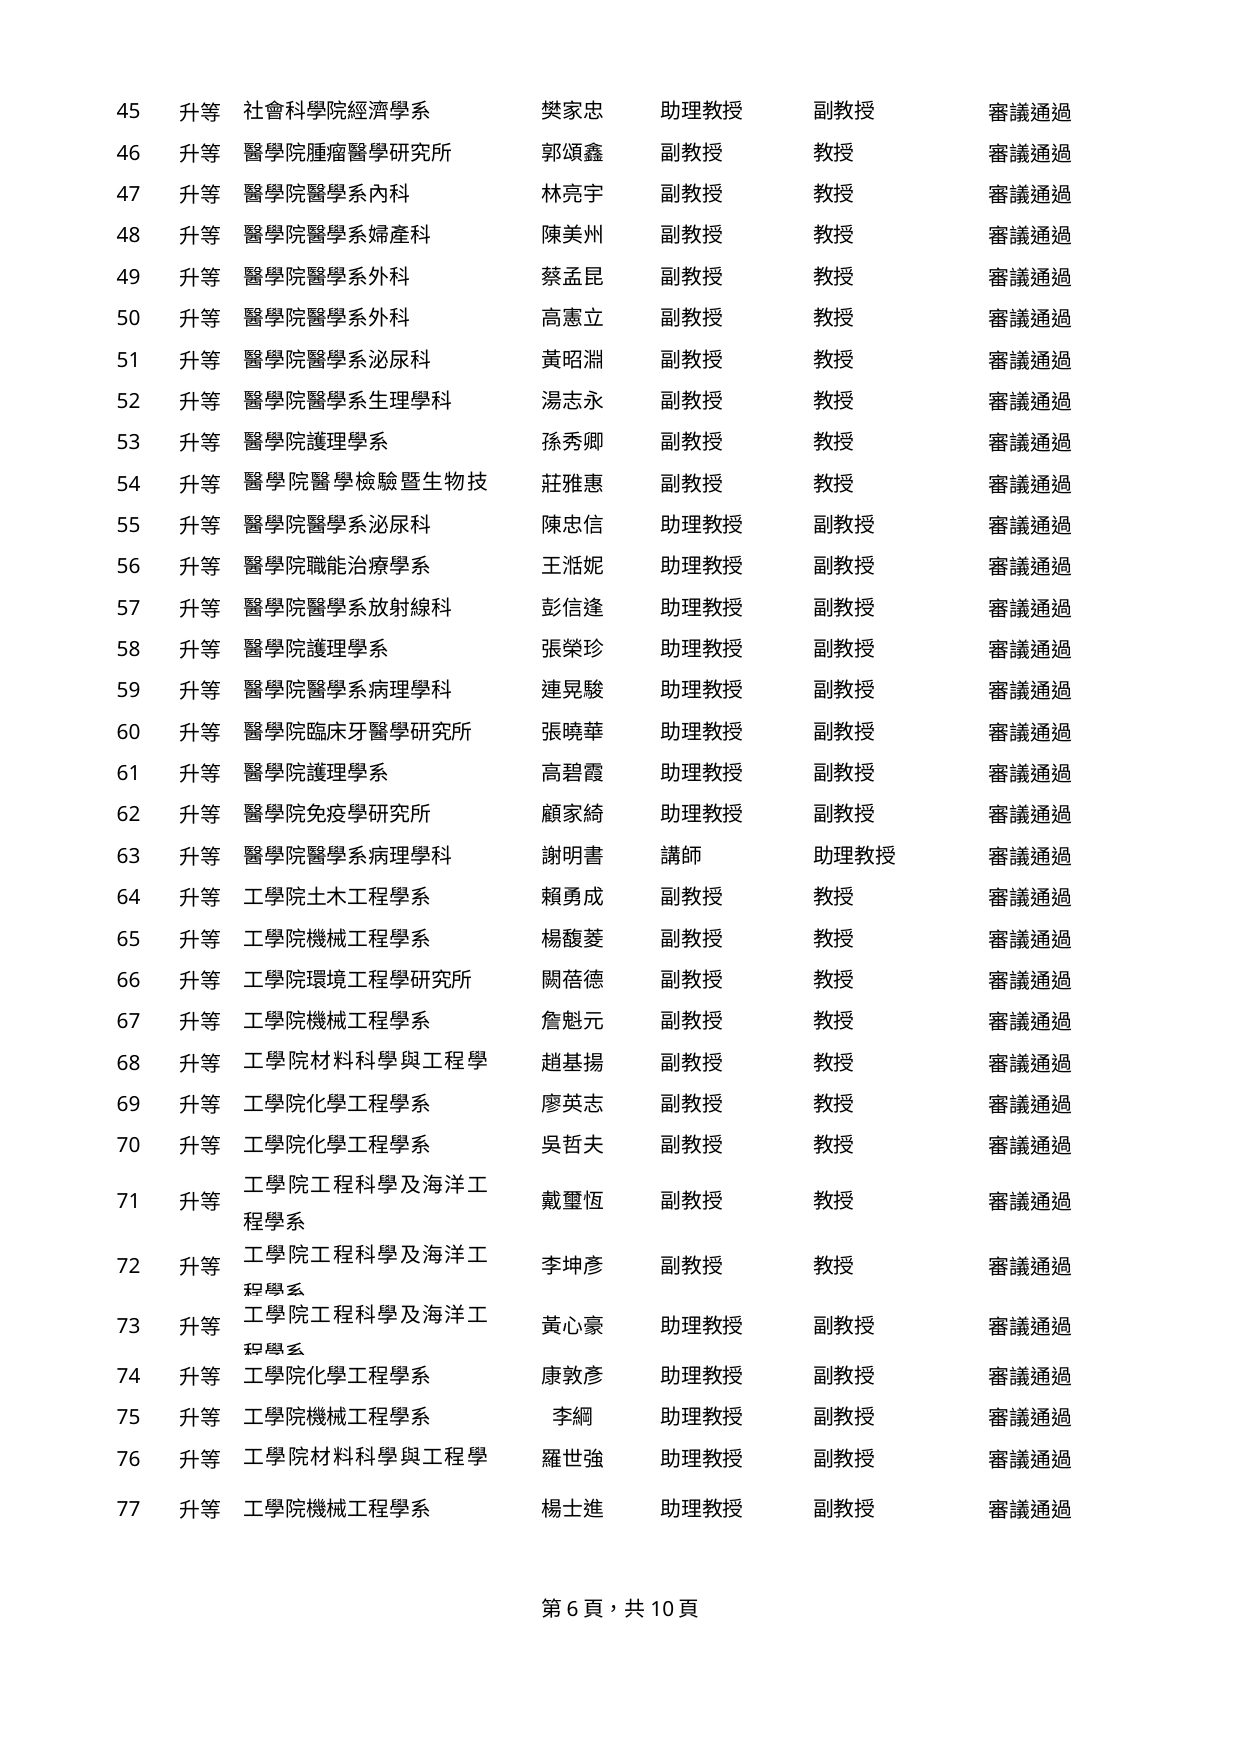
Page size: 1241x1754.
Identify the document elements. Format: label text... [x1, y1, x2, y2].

table_cell 副教授 [654, 1124, 802, 1165]
table_cell 48 [90, 214, 167, 256]
table_cell 工學院機械工程學系 [240, 1479, 491, 1538]
table_cell 醫學院醫學系外科 [240, 256, 491, 297]
table_cell 升等 [167, 917, 240, 959]
table_cell 升等 [167, 752, 240, 793]
table_cell 助理教授 [654, 1355, 802, 1396]
table_cell 副教授 [654, 421, 802, 462]
table_cell 升等 [167, 504, 240, 545]
table_cell 審議通過 [949, 504, 1112, 545]
table_cell 升等 [167, 628, 240, 669]
table_cell 58 [90, 628, 167, 669]
table_cell 教授 [802, 463, 949, 504]
table_cell 助理教授 [654, 1479, 802, 1538]
table_cell 升等 [167, 959, 240, 1000]
table_cell 戴璽恆 [491, 1165, 654, 1236]
table_cell 46 [90, 132, 167, 173]
table_cell 李綱 [491, 1396, 654, 1437]
table_cell 醫學院醫學系外科 [240, 297, 491, 338]
table_cell 審議通過 [949, 959, 1112, 1000]
table_cell 升等 [167, 1041, 240, 1083]
table_cell 副教授 [802, 711, 949, 752]
table_cell 教授 [802, 1165, 949, 1236]
table_cell 升等 [167, 1124, 240, 1165]
table_cell 醫學院醫學系病理學科 [240, 835, 491, 876]
table_cell 54 [90, 463, 167, 504]
table_cell 李坤彥 [491, 1236, 654, 1296]
table_cell 審議通過 [949, 1296, 1112, 1355]
table_cell 助理教授 [654, 586, 802, 628]
table_cell 教授 [802, 421, 949, 462]
table_cell 助理教授 [654, 711, 802, 752]
table_cell 升等 [167, 876, 240, 917]
table_cell 副教授 [654, 173, 802, 214]
table_cell 審議通過 [949, 1236, 1112, 1296]
table_cell 副教授 [654, 876, 802, 917]
table_cell 醫學院護理學系 [240, 628, 491, 669]
table_cell 升等 [167, 463, 240, 504]
table_cell 副教授 [654, 959, 802, 1000]
table_cell 副教授 [802, 669, 949, 711]
table_cell 升等 [167, 1355, 240, 1396]
table_cell 73 [90, 1296, 167, 1355]
table_cell 副教授 [654, 380, 802, 421]
table_cell 審議通過 [949, 545, 1112, 586]
table_cell 副教授 [802, 90, 949, 132]
table_cell 羅世強 [491, 1438, 654, 1479]
table_cell 陳美州 [491, 214, 654, 256]
table_cell 郭頌鑫 [491, 132, 654, 173]
table_cell 工學院化學工程學系 [240, 1124, 491, 1165]
table_cell 教授 [802, 338, 949, 380]
table_cell 助理教授 [654, 545, 802, 586]
table_cell 連晃駿 [491, 669, 654, 711]
table_cell 副教授 [654, 1165, 802, 1236]
table_cell 57 [90, 586, 167, 628]
table_cell 教授 [802, 380, 949, 421]
table_cell 70 [90, 1124, 167, 1165]
table_cell 審議通過 [949, 586, 1112, 628]
table_cell 楊士進 [491, 1479, 654, 1538]
table_cell 林亮宇 [491, 173, 654, 214]
table_cell 審議通過 [949, 793, 1112, 834]
table_cell 審議通過 [949, 1041, 1112, 1083]
table_cell 醫學院醫學系婦產科 [240, 214, 491, 256]
table_cell 升等 [167, 1479, 240, 1538]
table_cell 教授 [802, 1083, 949, 1124]
table_cell 審議通過 [949, 1083, 1112, 1124]
table_cell 審議通過 [949, 1438, 1112, 1479]
table_cell 67 [90, 1000, 167, 1041]
table_cell 工學院機械工程學系 [240, 1396, 491, 1437]
table_cell 升等 [167, 338, 240, 380]
table_cell 升等 [167, 1438, 240, 1479]
table_cell 助理教授 [654, 793, 802, 834]
table_cell 審議通過 [949, 1000, 1112, 1041]
table_cell 49 [90, 256, 167, 297]
table_cell 助理教授 [802, 835, 949, 876]
table_cell 74 [90, 1355, 167, 1396]
table_cell 副教授 [654, 1000, 802, 1041]
table_cell 醫學院醫學系泌尿科 [240, 504, 491, 545]
table_cell 63 [90, 835, 167, 876]
table_cell 張曉華 [491, 711, 654, 752]
table_cell 65 [90, 917, 167, 959]
table_cell 升等 [167, 421, 240, 462]
table_cell 副教授 [802, 1296, 949, 1355]
table_cell 副教授 [802, 752, 949, 793]
table_cell 副教授 [802, 1355, 949, 1396]
table_cell 康敦彥 [491, 1355, 654, 1396]
table_cell 審議通過 [949, 90, 1112, 132]
table_cell 醫學院醫學系放射線科 [240, 586, 491, 628]
table_cell 副教授 [654, 338, 802, 380]
table_cell 升等 [167, 132, 240, 173]
table_cell 教授 [802, 214, 949, 256]
table_cell 廖英志 [491, 1083, 654, 1124]
table_cell 升等 [167, 1236, 240, 1296]
table_cell 詹魁元 [491, 1000, 654, 1041]
table_cell 醫學院醫學系泌尿科 [240, 338, 491, 380]
table_cell 審議通過 [949, 917, 1112, 959]
table_cell 50 [90, 297, 167, 338]
table_cell 審議通過 [949, 1396, 1112, 1437]
table_cell 69 [90, 1083, 167, 1124]
table_cell 副教授 [802, 1396, 949, 1437]
table_cell 62 [90, 793, 167, 834]
table_cell 工學院機械工程學系 [240, 1000, 491, 1041]
table_cell 副教授 [802, 586, 949, 628]
table_cell 升等 [167, 711, 240, 752]
table_cell 審議通過 [949, 1165, 1112, 1236]
table_cell 47 [90, 173, 167, 214]
table_cell 審議通過 [949, 256, 1112, 297]
table_cell 闕蓓德 [491, 959, 654, 1000]
table_cell 顧家綺 [491, 793, 654, 834]
table_cell 75 [90, 1396, 167, 1437]
table_cell 升等 [167, 1296, 240, 1355]
table_cell 趙基揚 [491, 1041, 654, 1083]
table_cell 醫學院醫學系生理學科 [240, 380, 491, 421]
table_cell 副教授 [654, 1041, 802, 1083]
table_cell 教授 [802, 1124, 949, 1165]
table_cell 副教授 [654, 297, 802, 338]
table_cell 教授 [802, 297, 949, 338]
table_cell 副教授 [802, 504, 949, 545]
table_cell 審議通過 [949, 628, 1112, 669]
table_cell 賴勇成 [491, 876, 654, 917]
table_cell 45 [90, 90, 167, 132]
table_cell 副教授 [654, 1236, 802, 1296]
table_cell 升等 [167, 297, 240, 338]
table_cell 張榮珍 [491, 628, 654, 669]
table_cell 副教授 [654, 214, 802, 256]
table_cell 副教授 [802, 1479, 949, 1538]
table_cell 審議通過 [949, 132, 1112, 173]
table_cell 升等 [167, 380, 240, 421]
table_cell 審議通過 [949, 1355, 1112, 1396]
table_cell 工學院機械工程學系 [240, 917, 491, 959]
table_cell 副教授 [654, 256, 802, 297]
table_cell 助理教授 [654, 1296, 802, 1355]
table_cell 副教授 [654, 463, 802, 504]
table_cell 醫學院護理學系 [240, 421, 491, 462]
table_cell 升等 [167, 173, 240, 214]
table_cell 教授 [802, 1041, 949, 1083]
table_cell 醫學院醫學系內科 [240, 173, 491, 214]
table_cell 66 [90, 959, 167, 1000]
table_cell 審議通過 [949, 835, 1112, 876]
table_cell 醫學院腫瘤醫學研究所 [240, 132, 491, 173]
table_cell 謝明書 [491, 835, 654, 876]
table_cell 升等 [167, 835, 240, 876]
table_cell 68 [90, 1041, 167, 1083]
table_cell 56 [90, 545, 167, 586]
table_cell 工學院化學工程學系 [240, 1083, 491, 1124]
table_cell 審議通過 [949, 669, 1112, 711]
table_cell 審議通過 [949, 1124, 1112, 1165]
table_cell 助理教授 [654, 669, 802, 711]
table_cell 教授 [802, 876, 949, 917]
table_cell 高憲立 [491, 297, 654, 338]
table_cell 審議通過 [949, 338, 1112, 380]
table_cell 莊雅惠 [491, 463, 654, 504]
table_cell 工學院土木工程學系 [240, 876, 491, 917]
table_cell 工學院化學工程學系 [240, 1355, 491, 1396]
table_cell 52 [90, 380, 167, 421]
table_cell 助理教授 [654, 90, 802, 132]
table_cell 76 [90, 1438, 167, 1479]
table_cell 醫學院免疫學研究所 [240, 793, 491, 834]
table_cell 王湉妮 [491, 545, 654, 586]
table_cell 升等 [167, 669, 240, 711]
table_cell 升等 [167, 1165, 240, 1236]
table_cell 講師 [654, 835, 802, 876]
table_cell 副教授 [802, 793, 949, 834]
table_cell 工學院材料科學與工程學系 [240, 1438, 491, 1479]
table_cell 教授 [802, 1236, 949, 1296]
table_cell 升等 [167, 545, 240, 586]
table_cell 升等 [167, 1396, 240, 1437]
table_cell 審議通過 [949, 876, 1112, 917]
table_cell 審議通過 [949, 752, 1112, 793]
table_cell 審議通過 [949, 173, 1112, 214]
table_cell 審議通過 [949, 214, 1112, 256]
table_cell 黃心豪 [491, 1296, 654, 1355]
table_cell 副教授 [654, 1083, 802, 1124]
table_cell 審議通過 [949, 463, 1112, 504]
table_cell 61 [90, 752, 167, 793]
table_cell 教授 [802, 173, 949, 214]
table_cell 教授 [802, 132, 949, 173]
table_cell 蔡孟昆 [491, 256, 654, 297]
table_cell 77 [90, 1479, 167, 1538]
table_cell 吳哲夫 [491, 1124, 654, 1165]
table_cell 孫秀卿 [491, 421, 654, 462]
table_cell 工學院環境工程學研究所 [240, 959, 491, 1000]
table_cell 助理教授 [654, 1396, 802, 1437]
table_cell 教授 [802, 256, 949, 297]
table_cell 升等 [167, 90, 240, 132]
table_cell 教授 [802, 959, 949, 1000]
table_cell 升等 [167, 256, 240, 297]
table_cell 社會科學院經濟學系 [240, 90, 491, 132]
table_cell 助理教授 [654, 628, 802, 669]
table_cell 71 [90, 1165, 167, 1236]
table_cell 55 [90, 504, 167, 545]
table_cell 升等 [167, 214, 240, 256]
table_cell 審議通過 [949, 711, 1112, 752]
table_cell 59 [90, 669, 167, 711]
table_cell 工學院工程科學及海洋工程學系 [240, 1236, 491, 1296]
table_cell 升等 [167, 586, 240, 628]
table_cell 72 [90, 1236, 167, 1296]
table_cell 審議通過 [949, 1479, 1112, 1538]
table_cell 60 [90, 711, 167, 752]
table_cell 醫學院職能治療學系 [240, 545, 491, 586]
table_cell 升等 [167, 1000, 240, 1041]
table_cell 副教授 [802, 545, 949, 586]
table_cell 教授 [802, 1000, 949, 1041]
table_cell 助理教授 [654, 504, 802, 545]
table_cell 審議通過 [949, 297, 1112, 338]
table_cell 樊家忠 [491, 90, 654, 132]
table_cell 醫學院臨床牙醫學研究所 [240, 711, 491, 752]
table_cell 楊馥菱 [491, 917, 654, 959]
table_cell 工學院工程科學及海洋工程學系 [240, 1296, 491, 1355]
table_cell 工學院工程科學及海洋工程學系 [240, 1165, 491, 1236]
table_cell 升等 [167, 1083, 240, 1124]
table_cell 64 [90, 876, 167, 917]
table_cell 教授 [802, 917, 949, 959]
table_cell 助理教授 [654, 1438, 802, 1479]
table_cell 審議通過 [949, 380, 1112, 421]
table_cell 升等 [167, 793, 240, 834]
table_cell 副教授 [802, 1438, 949, 1479]
table_cell 高碧霞 [491, 752, 654, 793]
table_cell 53 [90, 421, 167, 462]
table_cell 陳忠信 [491, 504, 654, 545]
table_cell 副教授 [802, 628, 949, 669]
table_cell 彭信逢 [491, 586, 654, 628]
table_cell 審議通過 [949, 421, 1112, 462]
table_cell 副教授 [654, 917, 802, 959]
table_cell 工學院材料科學與工程學系 [240, 1041, 491, 1083]
table_cell 湯志永 [491, 380, 654, 421]
table_cell 醫學院護理學系 [240, 752, 491, 793]
table_cell 51 [90, 338, 167, 380]
table_cell 助理教授 [654, 752, 802, 793]
table_cell 黃昭淵 [491, 338, 654, 380]
table_cell 副教授 [654, 132, 802, 173]
table_cell 醫學院醫學系病理學科 [240, 669, 491, 711]
table_cell 醫學院醫學檢驗暨生物技術學系 [240, 463, 491, 504]
